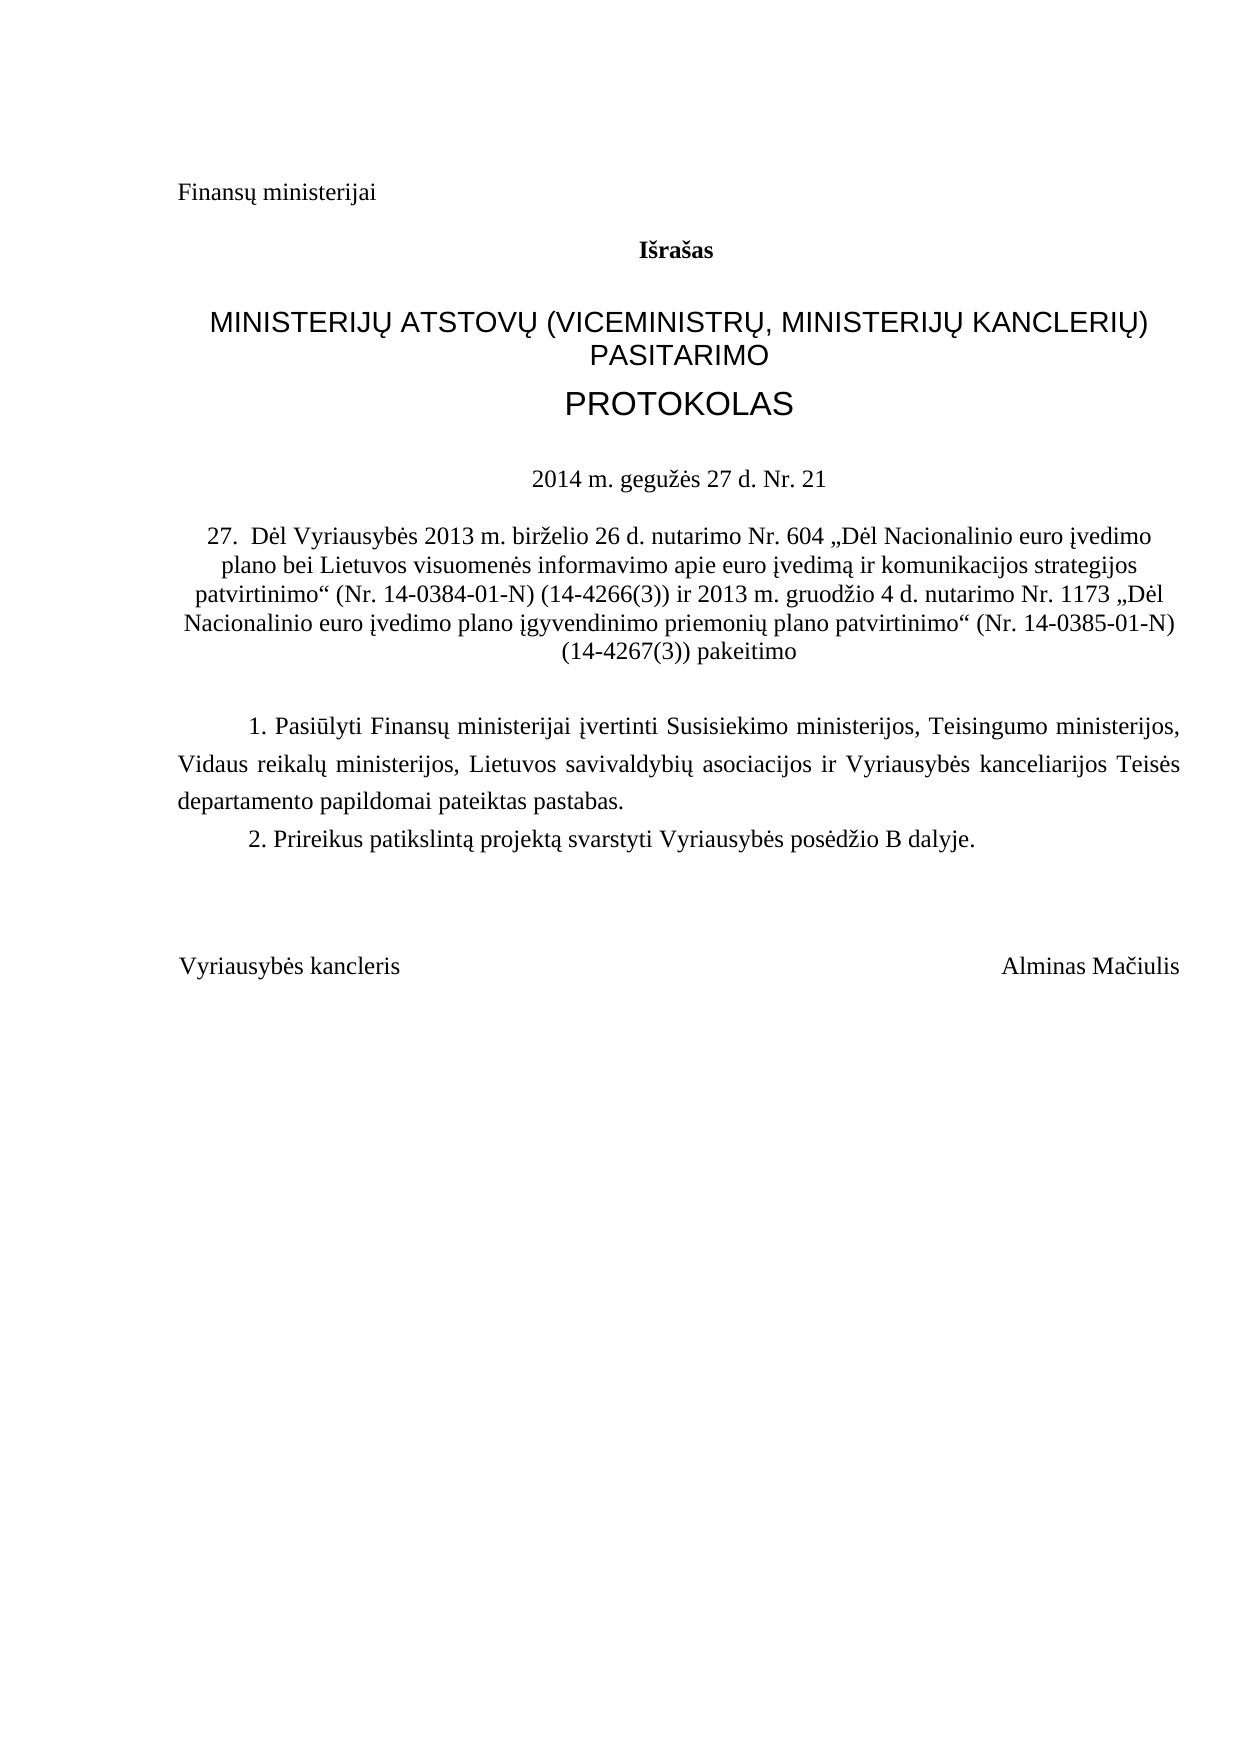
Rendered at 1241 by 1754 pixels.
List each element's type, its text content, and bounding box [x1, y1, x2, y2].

text 2014 m. gegužės 27 d. Nr. 21 [177, 464, 1181, 493]
table_header Vyriausybės kancleris [177, 939, 738, 992]
text Finansų ministerijai [177, 177, 1181, 206]
text MINISTERIJŲ ATSTOVŲ (VICEMINISTRŲ, MINISTERIJŲ KANCLERIŲ) PASITARIMO [177, 305, 1181, 372]
text Išrašas [177, 235, 1181, 263]
text 1. Pasiūlyti Finansų ministerijai įvertinti Susisiekimo ministerijos, Teisingumo ministerijos, Vidaus reikalų ministerijos, Lietuvos savivaldybių asociacijos ir Vyriausybės kanceliarijos Teisės departamento papildomai pateiktas pastabas. [177, 703, 1181, 815]
text 27. Dėl Vyriausybės 2013 m. birželio 26 d. nutarimo Nr. 604 „Dėl Nacionalinio euro įvedimo plano bei Lietuvos visuomenės informavimo apie euro įvedimą ir komunikacijos strategijos patvirtinimo“ (Nr. 14-0384-01-N) (14-4266(3)) ir 2013 m. gruodžio 4 d. nutarimo Nr. 1173 „Dėl Nacionalinio euro įvedimo plano įgyvendinimo priemonių plano patvirtinimo“ (Nr. 14-0385-01-N) (14-4267(3)) pakeitimo [177, 521, 1181, 665]
text 2. Prireikus patikslintą projektą svarstyti Vyriausybės posėdžio B dalyje. [177, 815, 1181, 853]
text PROTOKOLAS [177, 384, 1181, 423]
table_header Alminas Mačiulis [739, 939, 1181, 992]
